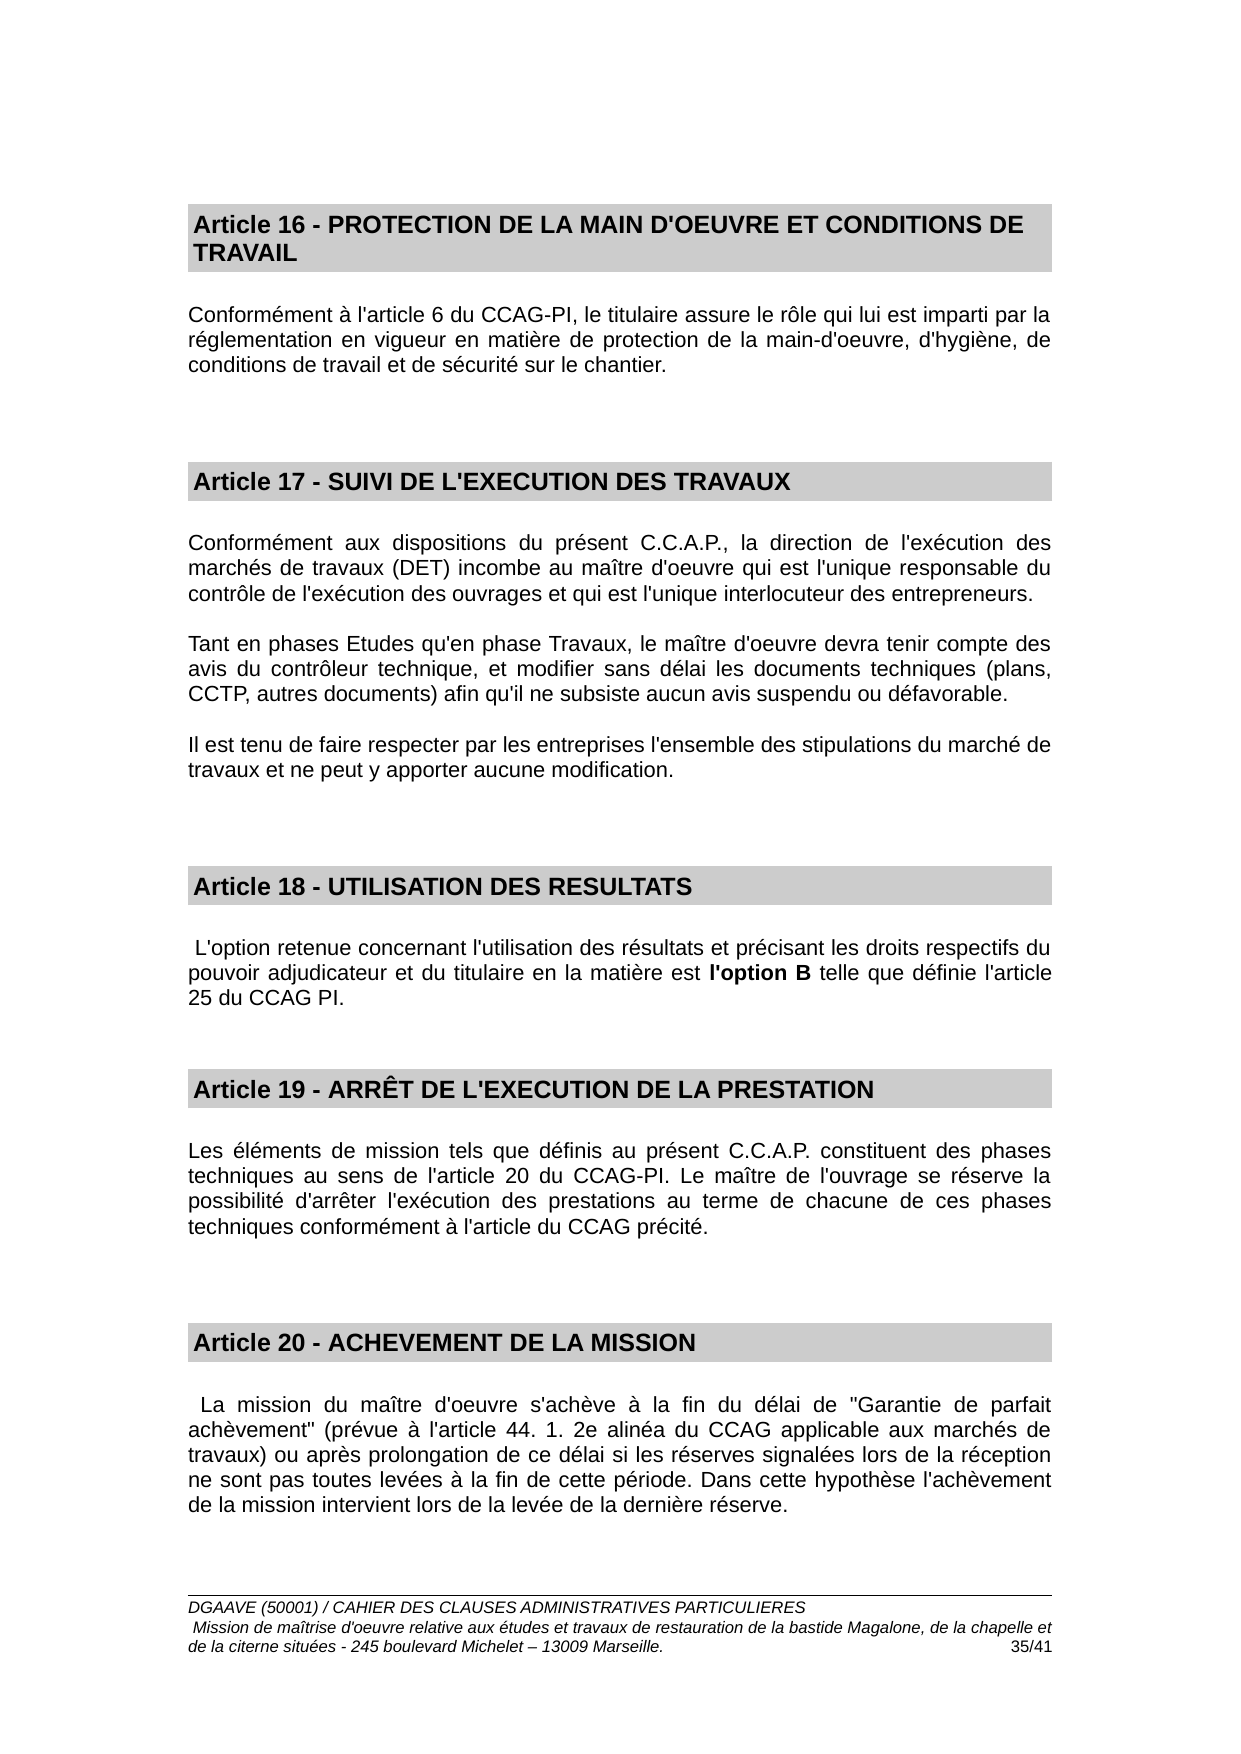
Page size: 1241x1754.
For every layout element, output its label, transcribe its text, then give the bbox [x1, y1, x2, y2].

text Il est tenu de faire respecter par les entreprises l'ensemble des stipulations du marché de travaux et ne peut y apporter aucune modification. [188, 732, 1052, 782]
text Conformément aux dispositions du présent C.C.A.P., la direction de l'exécution des marchés de travaux (DET) incombe au maître d'oeuvre qui est l'unique responsable du contrôle de l'exécution des ouvrages et qui est l'unique interlocuteur des entrepreneurs. [188, 530, 1052, 606]
subtitle UTILISATION DES RESULTATS [190, 869, 1050, 903]
subtitle ACHEVEMENT DE LA MISSION [190, 1325, 1050, 1360]
subtitle PROTECTION DE LA MAIN D'OEUVRE ET CONDITIONS DE TRAVAIL [190, 207, 1050, 270]
text Tant en phases Etudes qu'en phase Travaux, le maître d'oeuvre devra tenir compte des avis du contrôleur technique, et modifier sans délai les documents techniques (plans, CCTP, autres documents) afin qu'il ne subsiste aucun avis suspendu ou défavorable. [188, 631, 1052, 707]
text L'option retenue concernant l'utilisation des résultats et précisant les droits respectifs du pouvoir adjudicateur et du titulaire en la matière est l'option B telle que définie l'article 25 du CCAG PI. [188, 935, 1052, 1011]
text La mission du maître d'oeuvre s'achève à la fin du délai de "Garantie de parfait achèvement" (prévue à l'article 44. 1. 2e alinéa du CCAG applicable aux marchés de travaux) ou après prolongation de ce délai si les réserves signalées lors de la réception ne sont pas toutes levées à la fin de cette période. Dans cette hypothèse l'achèvement de la mission intervient lors de la levée de la dernière réserve. [188, 1392, 1052, 1518]
text Les éléments de mission tels que définis au présent C.C.A.P. constituent des phases techniques au sens de l'article 20 du CCAG-PI. Le maître de l'ouvrage se réserve la possibilité d'arrêter l'exécution des prestations au terme de chacune de ces phases techniques conformément à l'article du CCAG précité. [188, 1138, 1052, 1239]
text Conformément à l'article 6 du CCAG-PI, le titulaire assure le rôle qui lui est imparti par la réglementation en vigueur en matière de protection de la main-d'oeuvre, d'hygiène, de conditions de travail et de sécurité sur le chantier. [188, 302, 1052, 377]
subtitle ARRÊT DE L'EXECUTION DE LA PRESTATION [190, 1072, 1050, 1106]
subtitle SUIVI DE L'EXECUTION DES TRAVAUX [190, 464, 1050, 498]
